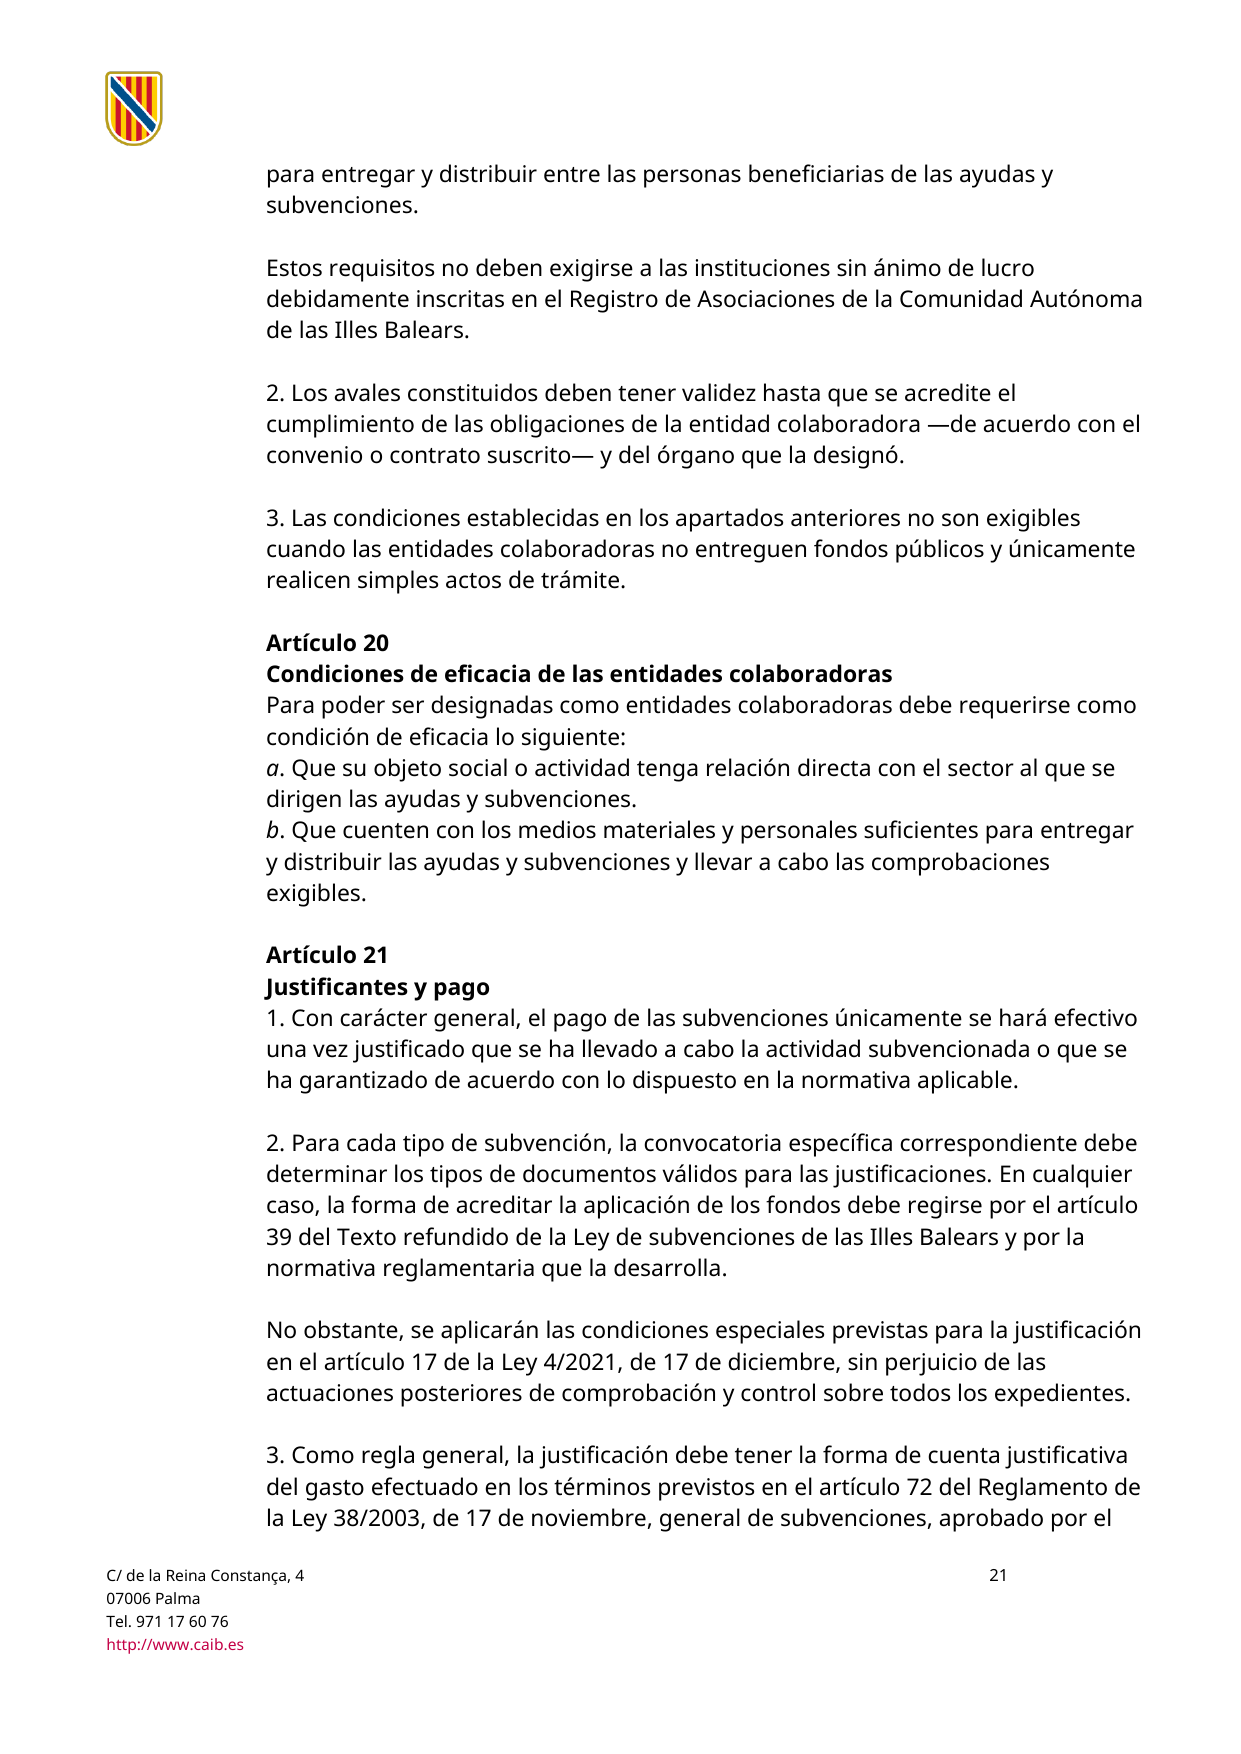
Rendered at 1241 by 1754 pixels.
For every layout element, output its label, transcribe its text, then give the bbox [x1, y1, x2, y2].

text No obstante, se aplicarán las condiciones especiales previstas para la justificación en el artículo 17 de la Ley 4/2021, de 17 de diciembre, sin perjuicio de las actuaciones posteriores de comprobación y control sobre todos los expedientes. [266, 1314, 1152, 1408]
text Justificantes y pago [266, 970, 1152, 1002]
picture [87, 43, 180, 174]
text Condiciones de eficacia de las entidades colaboradoras [266, 658, 1152, 689]
text b. Que cuenten con los medios materiales y personales suficientes para entregar y distribuir las ayudas y subvenciones y llevar a cabo las comprobaciones exigibles. [266, 814, 1152, 908]
text 2. Para cada tipo de subvención, la convocatoria específica correspondiente debe determinar los tipos de documentos válidos para las justificaciones. En cualquier caso, la forma de acreditar la aplicación de los fondos debe regirse por el artículo 39 del Texto refundido de la Ley de subvenciones de las Illes Balears y por la normativa reglamentaria que la desarrolla. [266, 1127, 1152, 1283]
text Artículo 20 [266, 627, 1152, 658]
text 3. Como regla general, la justificación debe tener la forma de cuenta justificativa del gasto efectuado en los términos previstos en el artículo 72 del Reglamento de la Ley 38/2003, de 17 de noviembre, general de subvenciones, aprobado por el [266, 1439, 1152, 1533]
text 1. Con carácter general, el pago de las subvenciones únicamente se hará efectivo una vez justificado que se ha llevado a cabo la actividad subvencionada o que se ha garantizado de acuerdo con lo dispuesto en la normativa aplicable. [266, 1002, 1152, 1095]
text 3. Las condiciones establecidas en los apartados anteriores no son exigibles cuando las entidades colaboradoras no entreguen fondos públicos y únicamente realicen simples actos de trámite. [266, 502, 1152, 595]
text Artículo 21 [266, 939, 1152, 970]
text 2. Los avales constituidos deben tener validez hasta que se acredite el cumplimiento de las obligaciones de la entidad colaboradora —de acuerdo con el convenio o contrato suscrito— y del órgano que la designó. [266, 377, 1152, 470]
text Para poder ser designadas como entidades colaboradoras debe requerirse como condición de eficacia lo siguiente: [266, 689, 1152, 752]
text para entregar y distribuir entre las personas beneficiarias de las ayudas y subvenciones. [266, 158, 1152, 220]
text a. Que su objeto social o actividad tenga relación directa con el sector al que se dirigen las ayudas y subvenciones. [266, 752, 1152, 814]
text Estos requisitos no deben exigirse a las instituciones sin ánimo de lucro debidamente inscritas en el Registro de Asociaciones de la Comunidad Autónoma de las Illes Balears. [266, 252, 1152, 345]
